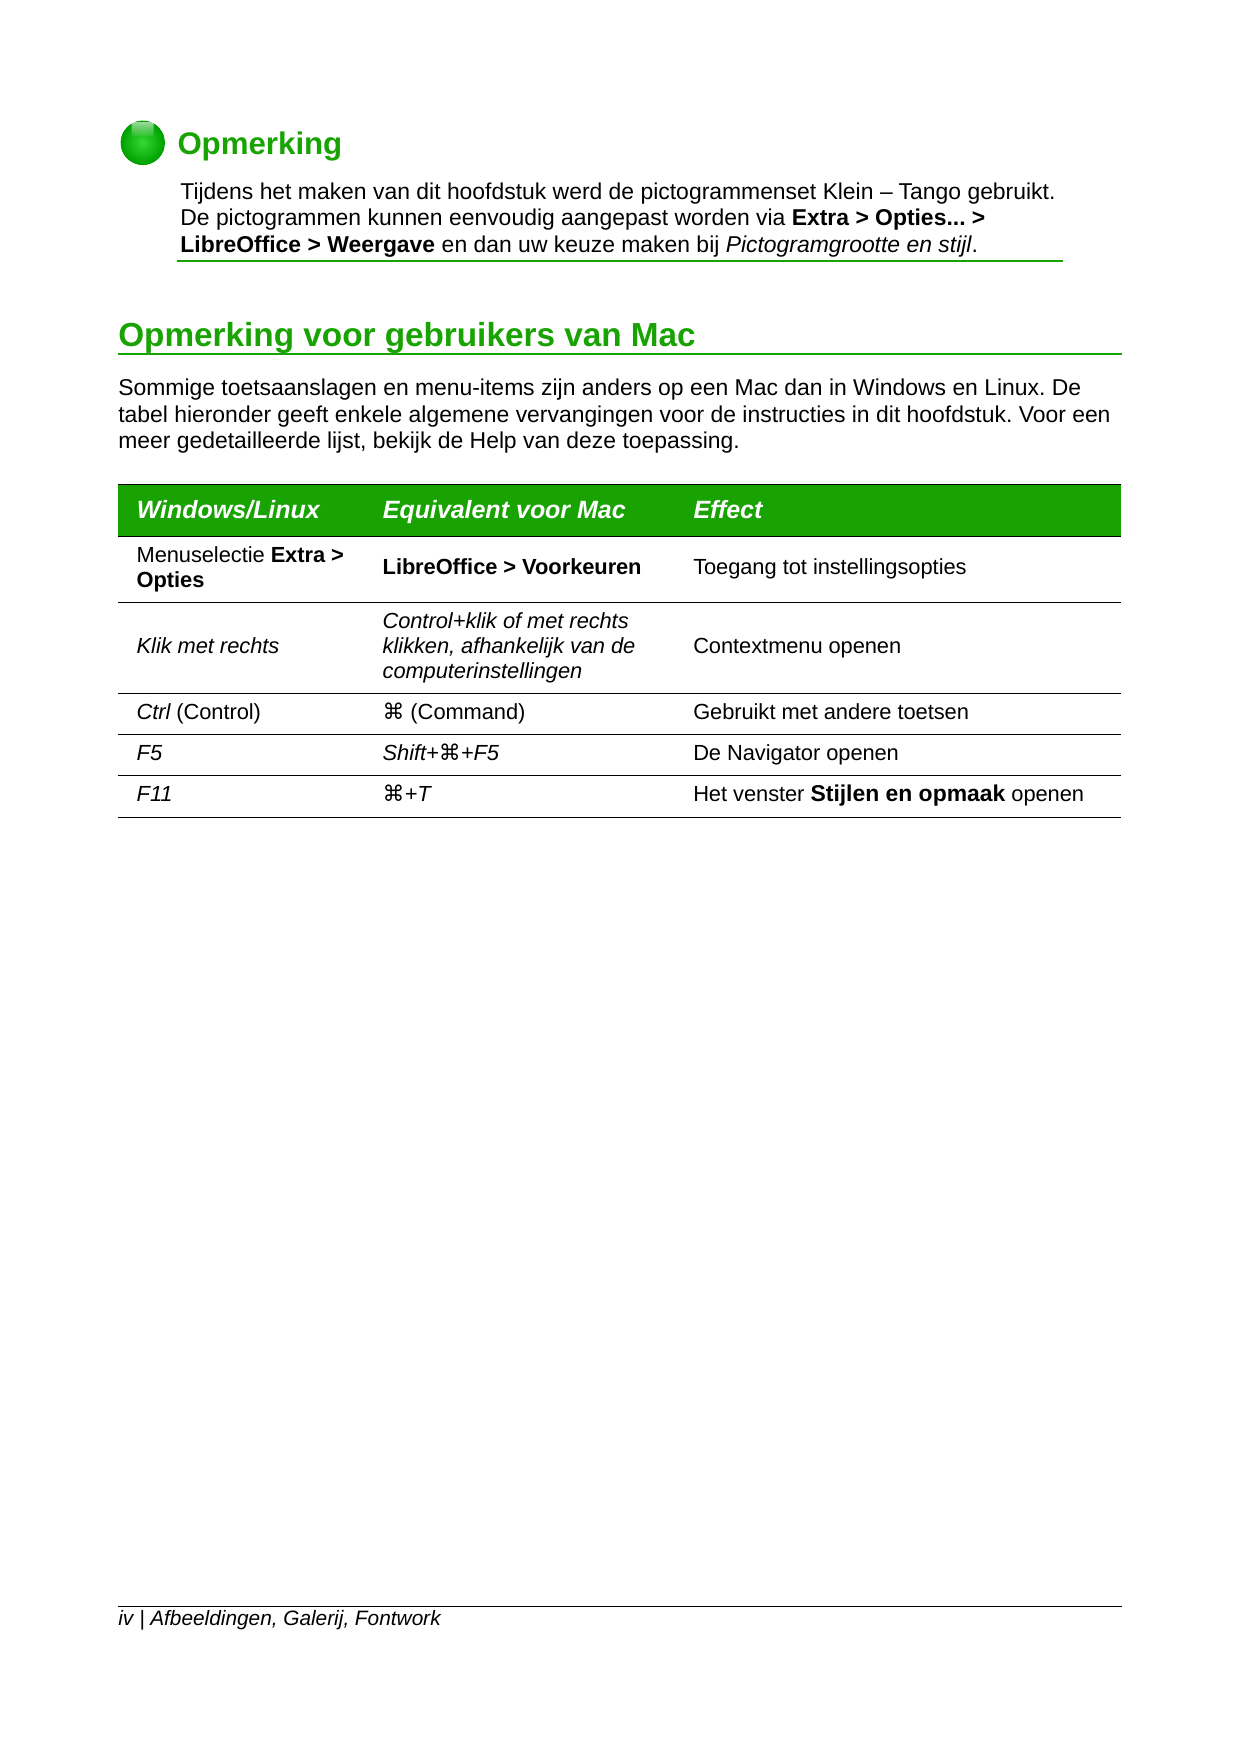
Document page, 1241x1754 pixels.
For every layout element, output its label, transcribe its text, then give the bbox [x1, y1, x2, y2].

table_cell Het venster Stijlen en opmaak openen [675, 776, 1121, 817]
table_cell Toegang tot instellingsopties [675, 537, 1121, 602]
table_header Windows/Linux [118, 485, 364, 536]
table_header Effect [675, 485, 1121, 536]
subtitle Opmerking voor gebruikers van Mac [118, 315, 1122, 353]
text Sommige toetsaanslagen en menu-items zijn anders op een Mac dan in Windows en Linux. De tabel hieronder geeft enkele algemene vervangingen voor de instructies in dit hoofdstuk. Voor een meer gedetailleerde lijst, bekijk de Help van deze toepassing. [118, 374, 1122, 453]
table_cell Gebruikt met andere toetsen [675, 694, 1121, 734]
table_cell Shift+⌘+F5 [364, 735, 675, 774]
table_header Equivalent voor Mac [364, 485, 675, 536]
table_cell F5 [118, 735, 364, 774]
table_cell Control+klik of met rechts klikken, afhankelijk van de computerinstellingen [364, 603, 675, 693]
table_cell Menuselectie Extra > Opties [118, 537, 364, 602]
table_cell LibreOffice > Voorkeuren [364, 537, 675, 602]
table_cell ⌘+T [364, 776, 675, 817]
subtitle Opmerking [118, 118, 1122, 167]
text Tijdens het maken van dit hoofdstuk werd de pictogrammenset Klein – Tango gebruikt. De pictogrammen kunnen eenvoudig aangepast worden via Extra > Opties... > LibreOffice > Weergave en dan uw keuze maken bij Pictogramgrootte en stijl. [177, 175, 1063, 260]
table_cell De Navigator openen [675, 735, 1121, 774]
table_cell Contextmenu openen [675, 603, 1121, 693]
table_cell ⌘ (Command) [364, 694, 675, 734]
table_cell Ctrl (Control) [118, 694, 364, 734]
table_cell Klik met rechts [118, 603, 364, 693]
table_cell F11 [118, 776, 364, 817]
